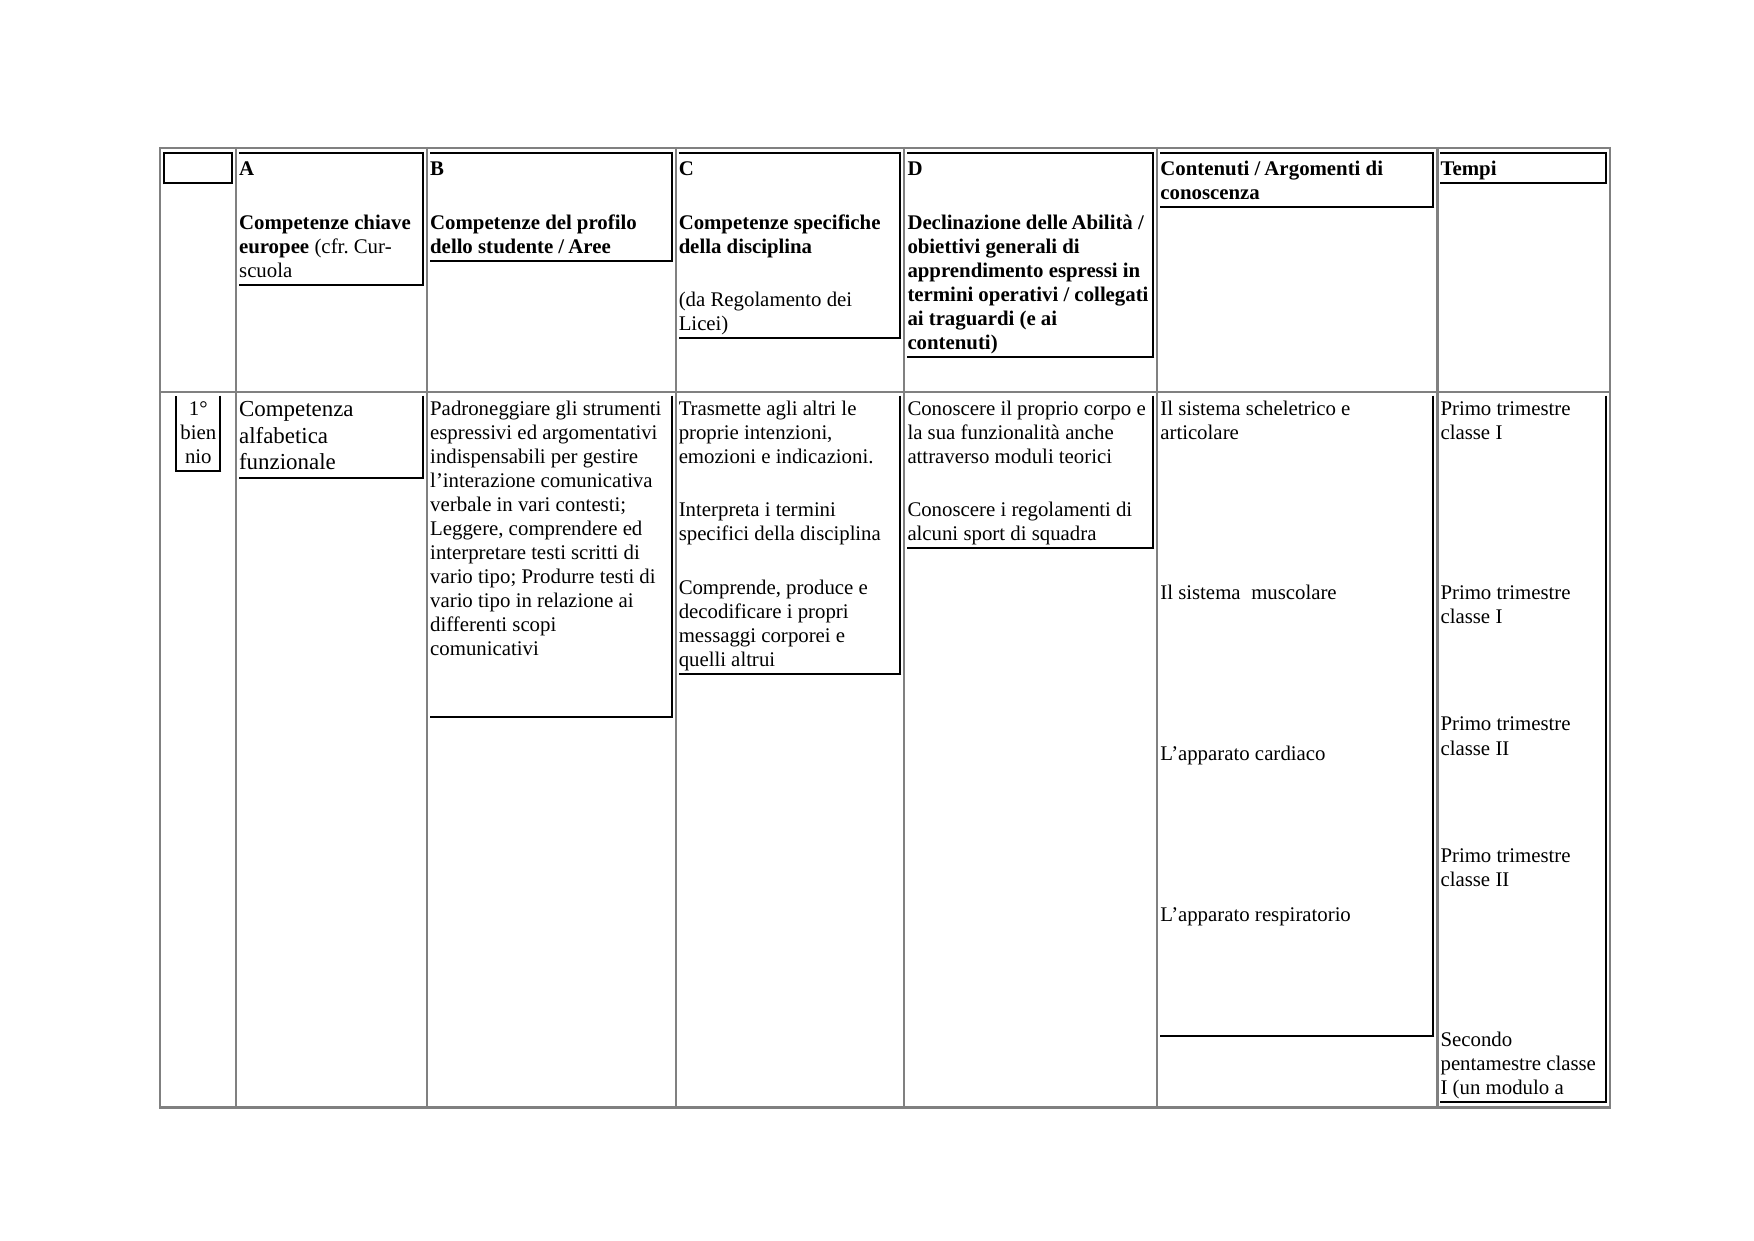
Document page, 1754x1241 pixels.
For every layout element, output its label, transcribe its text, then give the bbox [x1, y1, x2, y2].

table_header B Competenze del profilo dello studente / Aree [428, 149, 675, 391]
table_cell Conoscere il proprio corpo e la sua funzionalità anche attraverso moduli teorici Conoscere i regolamenti di alcuni sport di squadra [905, 393, 1156, 1106]
table_cell Trasmette agli altri le proprie intenzioni, emozioni e indicazioni. Interpreta i termini specifici della disciplina Comprende, produce e decodificare i propri messaggi corporei e quelli altrui [677, 393, 903, 1106]
table_header Tempi [1439, 149, 1609, 391]
table_header [161, 149, 235, 391]
table_cell 1° biennio [161, 393, 235, 1106]
table_header Contenuti / Argomenti di conoscenza [1158, 149, 1436, 391]
table_cell Primo trimestre classe I Primo trimestre classe I Primo trimestre classe II Primo trimestre classe II Secondo pentamestre classe I (un modulo a [1439, 393, 1609, 1106]
table_header D Declinazione delle Abilità / obiettivi generali di apprendimento espressi in termini operativi / collegati ai traguardi (e ai contenuti) [905, 149, 1156, 391]
table_header C Competenze specifiche della disciplina (da Regolamento dei Licei) [677, 149, 903, 391]
table_cell Il sistema scheletrico e articolare Il sistema muscolare L’apparato cardiaco L’apparato respiratorio [1158, 393, 1436, 1106]
table_cell Padroneggiare gli strumenti espressivi ed argomentativi indispensabili per gestire l’interazione comunicativa verbale in vari contesti; Leggere, comprendere ed interpretare testi scritti di vario tipo; Produrre testi di vario tipo in relazione ai differenti scopi comunicativi [428, 393, 675, 1106]
table_cell Competenza alfabetica funzionale [237, 393, 426, 1106]
table_header A Competenze chiave europee (cfr. Cur-scuola [237, 149, 426, 391]
